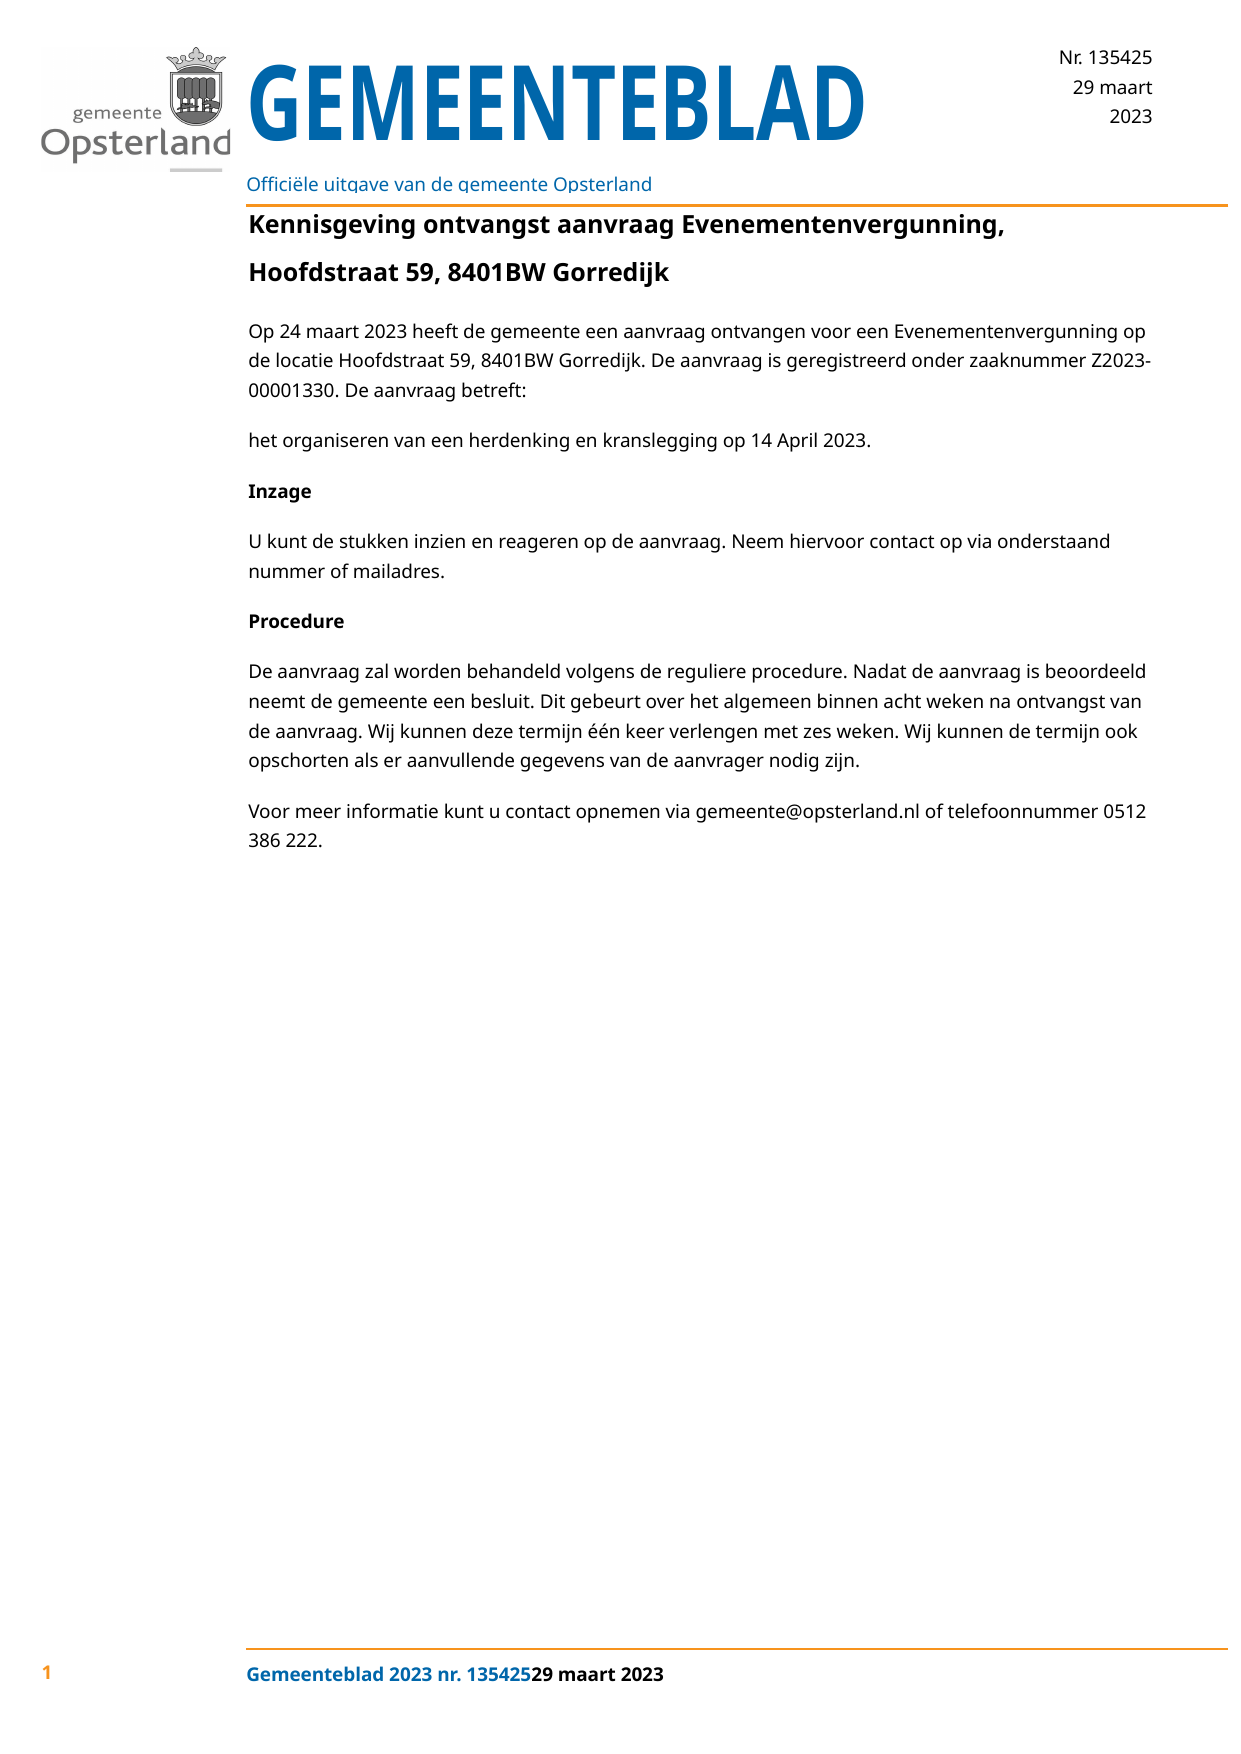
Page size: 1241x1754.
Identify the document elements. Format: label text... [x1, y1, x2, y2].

text Kennisgeving ontvangst aanvraag Evenementenvergunning, Hoofdstraat 59, 8401BW Gorredijk [248, 207, 1152, 288]
text U kunt de stukken inzien en reageren op de aanvraag. Neem hiervoor contact op via onderstaand nummer of mailadres. [248, 528, 1152, 584]
text Voor meer informatie kunt u contact opnemen via gemeente@opsterland.nl of telefoonnummer 0512 386 222. [248, 798, 1152, 853]
text Procedure [248, 608, 1152, 634]
text Inzage [248, 478, 1152, 504]
text het organiseren van een herdenking en kranslegging op 14 April 2023. [248, 427, 1152, 453]
text Op 24 maart 2023 heeft de gemeente een aanvraag ontvangen voor een Evenementenvergunning op de locatie Hoofdstraat 59, 8401BW Gorredijk. De aanvraag is geregistreerd onder zaaknummer Z2023-00001330. De aanvraag betreft: [248, 318, 1152, 403]
picture [41, 47, 231, 172]
text De aanvraag zal worden behandeld volgens de reguliere procedure. Nadat de aanvraag is beoordeeld neemt de gemeente een besluit. Dit gebeurt over het algemeen binnen acht weken na ontvangst van de aanvraag. Wij kunnen deze termijn één keer verlengen met zes weken. Wij kunnen de termijn ook opschorten als er aanvullende gegevens van de aanvrager nodig zijn. [248, 659, 1152, 773]
